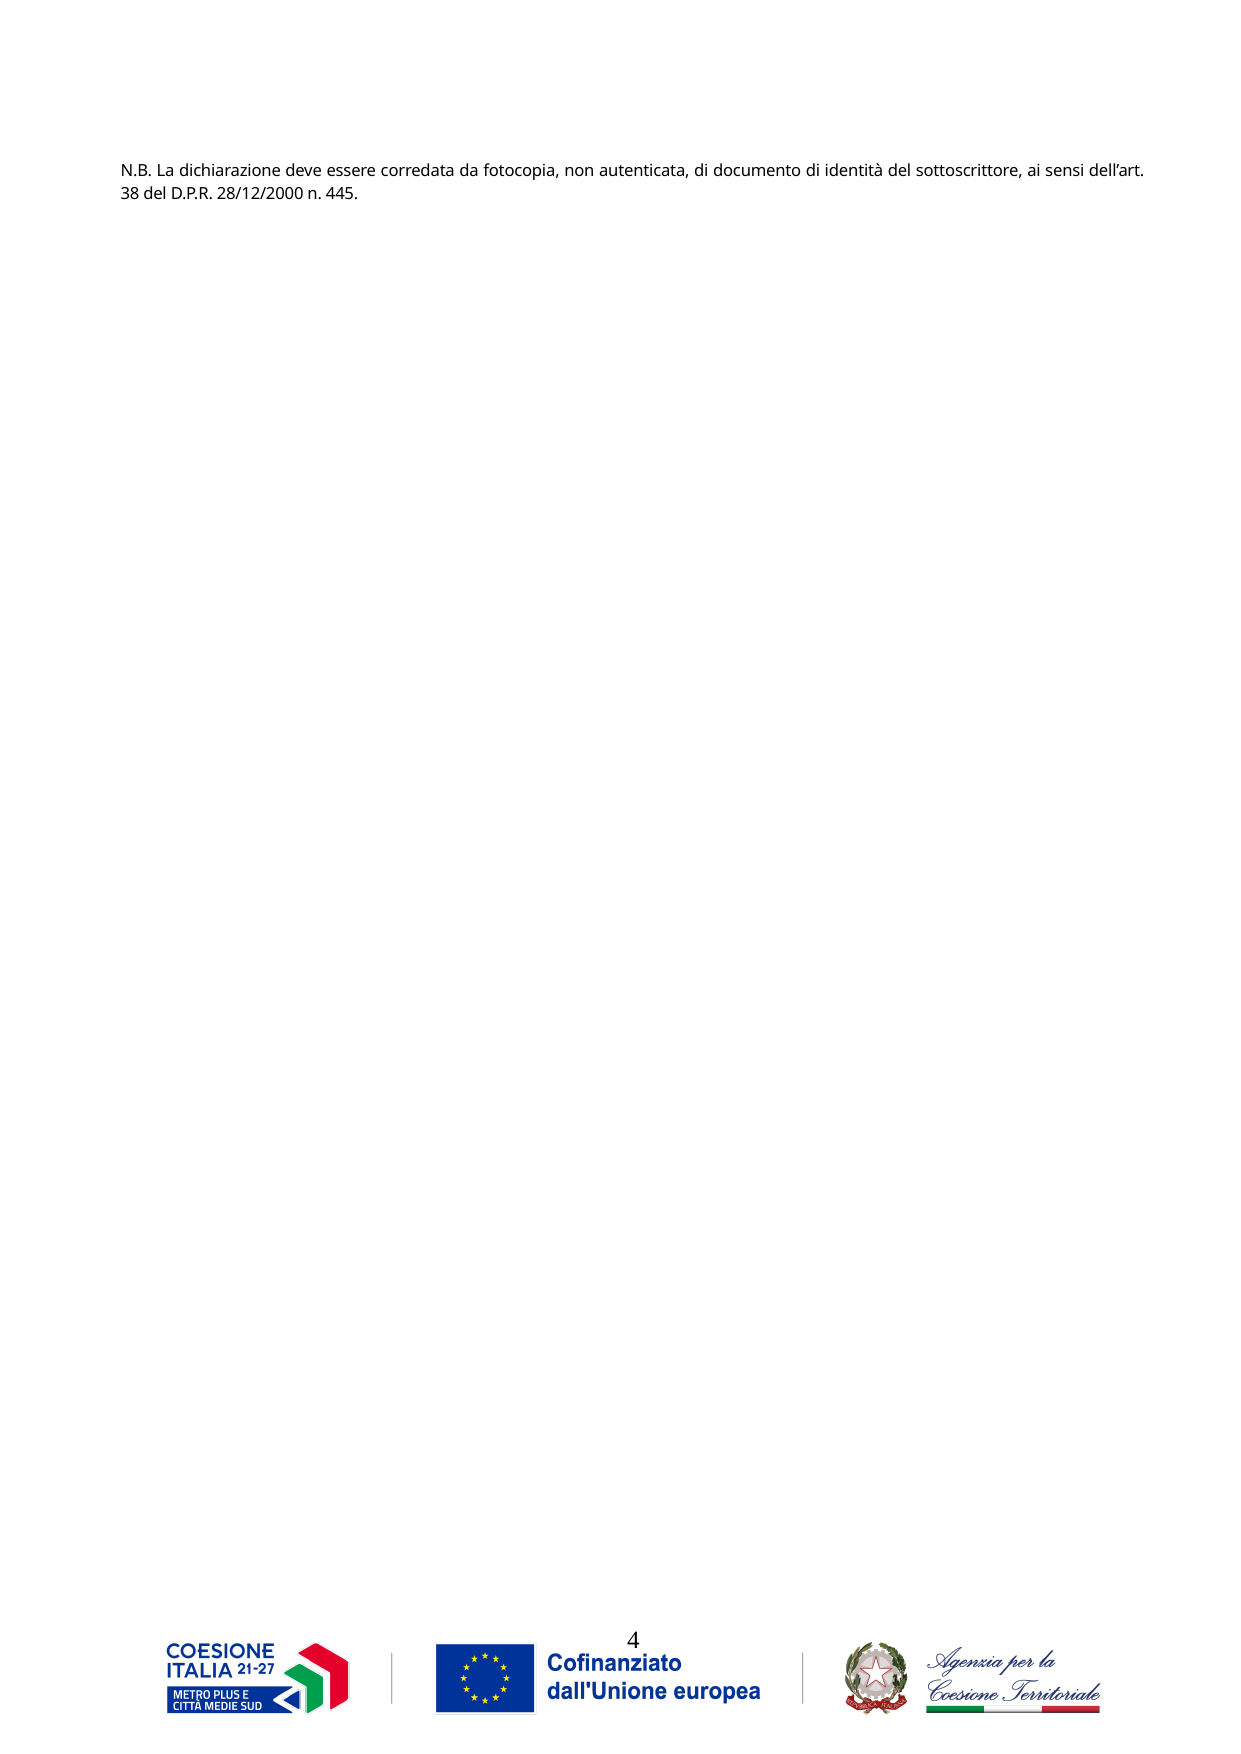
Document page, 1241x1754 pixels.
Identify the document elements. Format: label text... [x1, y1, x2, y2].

picture [131, 1624, 1135, 1732]
text N.B. La dichiarazione deve essere corredata da fotocopia, non autenticata, di documento di identità del sottoscrittore, ai sensi dell’art. 38 del D.P.R. 28/12/2000 n. 445. [120, 159, 1146, 204]
